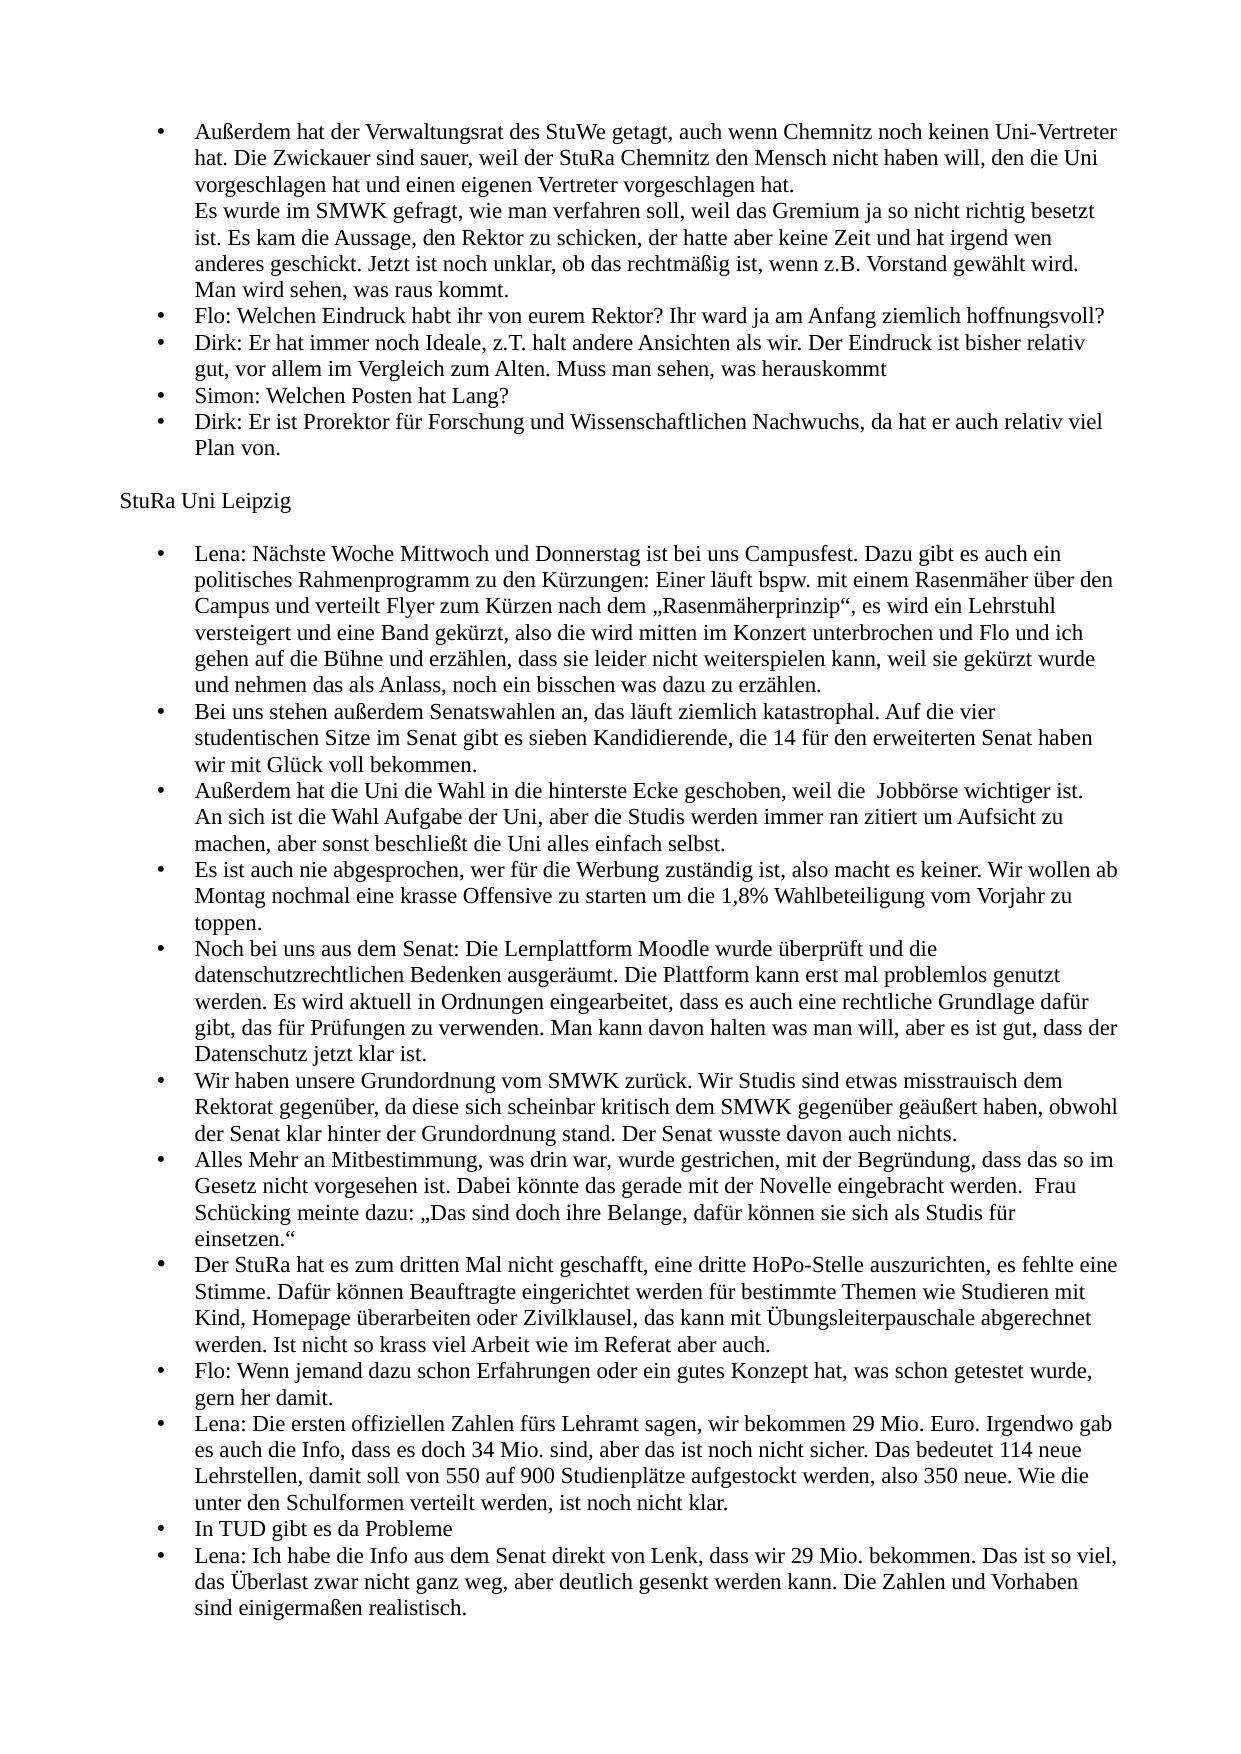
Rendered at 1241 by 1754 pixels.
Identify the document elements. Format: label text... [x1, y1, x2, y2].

list Simon: Welchen Posten hat Lang? [157, 382, 1122, 408]
list Dirk: Er hat immer noch Ideale, z.T. halt andere Ansichten als wir. Der Eindruck ist bisher relativ gut, vor allem im Vergleich zum Alten. Muss man sehen, was herauskommt [157, 329, 1122, 382]
list Flo: Wenn jemand dazu schon Erfahrungen oder ein gutes Konzept hat, was schon getestet wurde, gern her damit. [157, 1357, 1122, 1410]
list Noch bei uns aus dem Senat: Die Lernplattform Moodle wurde überprüft und die datenschutzrechtlichen Bedenken ausgeräumt. Die Plattform kann erst mal problemlos genutzt werden. Es wird aktuell in Ordnungen eingearbeitet, dass es auch eine rechtliche Grundlage dafür gibt, das für Prüfungen zu verwenden. Man kann davon halten was man will, aber es ist gut, dass der Datenschutz jetzt klar ist. [157, 935, 1122, 1067]
list Bei uns stehen außerdem Senatswahlen an, das läuft ziemlich katastrophal. Auf die vier studentischen Sitze im Senat gibt es sieben Kandidierende, die 14 für den erweiterten Senat haben wir mit Glück voll bekommen. [157, 698, 1122, 777]
list Es ist auch nie abgesprochen, wer für die Werbung zuständig ist, also macht es keiner. Wir wollen ab Montag nochmal eine krasse Offensive zu starten um die 1,8% Wahlbeteiligung vom Vorjahr zu toppen. [157, 856, 1122, 935]
list Außerdem hat die Uni die Wahl in die hinterste Ecke geschoben, weil die Jobbörse wichtiger ist. An sich ist die Wahl Aufgabe der Uni, aber die Studis werden immer ran zitiert um Aufsicht zu machen, aber sonst beschließt die Uni alles einfach selbst. [157, 777, 1122, 856]
list Lena: Die ersten offiziellen Zahlen fürs Lehramt sagen, wir bekommen 29 Mio. Euro. Irgendwo gab es auch die Info, dass es doch 34 Mio. sind, aber das ist noch nicht sicher. Das bedeutet 114 neue Lehrstellen, damit soll von 550 auf 900 Studienplätze aufgestockt werden, also 350 neue. Wie die unter den Schulformen verteilt werden, ist noch nicht klar. [157, 1410, 1122, 1515]
list Außerdem hat der Verwaltungsrat des StuWe getagt, auch wenn Chemnitz noch keinen Uni-Vertreter hat. Die Zwickauer sind sauer, weil der StuRa Chemnitz den Mensch nicht haben will, den die Uni vorgeschlagen hat und einen eigenen Vertreter vorgeschlagen hat. Es wurde im SMWK gefragt, wie man verfahren soll, weil das Gremium ja so nicht richtig besetzt ist. Es kam die Aussage, den Rektor zu schicken, der hatte aber keine Zeit und hat irgend wen anderes geschickt. Jetzt ist noch unklar, ob das rechtmäßig ist, wenn z.B. Vorstand gewählt wird. Man wird sehen, was raus kommt. [157, 118, 1122, 303]
list Lena: Nächste Woche Mittwoch und Donnerstag ist bei uns Campusfest. Dazu gibt es auch ein politisches Rahmenprogramm zu den Kürzungen: Einer läuft bspw. mit einem Rasenmäher über den Campus und verteilt Flyer zum Kürzen nach dem „Rasenmäherprinzip“, es wird ein Lehrstuhl versteigert und eine Band gekürzt, also die wird mitten im Konzert unterbrochen und Flo und ich gehen auf die Bühne und erzählen, dass sie leider nicht weiterspielen kann, weil sie gekürzt wurde und nehmen das als Anlass, noch ein bisschen was dazu zu erzählen. [157, 540, 1122, 698]
list Wir haben unsere Grundordnung vom SMWK zurück. Wir Studis sind etwas misstrauisch dem Rektorat gegenüber, da diese sich scheinbar kritisch dem SMWK gegenüber geäußert haben, obwohl der Senat klar hinter der Grundordnung stand. Der Senat wusste davon auch nichts. [157, 1067, 1122, 1146]
list Alles Mehr an Mitbestimmung, was drin war, wurde gestrichen, mit der Begründung, dass das so im Gesetz nicht vorgesehen ist. Dabei könnte das gerade mit der Novelle eingebracht werden. Frau Schücking meinte dazu: „Das sind doch ihre Belange, dafür können sie sich als Studis für einsetzen.“ [157, 1146, 1122, 1251]
list Flo: Welchen Eindruck habt ihr von eurem Rektor? Ihr ward ja am Anfang ziemlich hoffnungsvoll? [157, 303, 1122, 329]
list Dirk: Er ist Prorektor für Forschung und Wissenschaftlichen Nachwuchs, da hat er auch relativ viel Plan von. [157, 408, 1122, 461]
list Lena: Ich habe die Info aus dem Senat direkt von Lenk, dass wir 29 Mio. bekommen. Das ist so viel, das Überlast zwar nicht ganz weg, aber deutlich gesenkt werden kann. Die Zahlen und Vorhaben sind einigermaßen realistisch. [157, 1542, 1122, 1621]
list Der StuRa hat es zum dritten Mal nicht geschafft, eine dritte HoPo-Stelle auszurichten, es fehlte eine Stimme. Dafür können Beauftragte eingerichtet werden für bestimmte Themen wie Studieren mit Kind, Homepage überarbeiten oder Zivilklausel, das kann mit Übungsleiterpauschale abgerechnet werden. Ist nicht so krass viel Arbeit wie im Referat aber auch. [157, 1251, 1122, 1357]
list In TUD gibt es da Probleme [157, 1515, 1122, 1542]
text StuRa Uni Leipzig [119, 487, 1122, 513]
